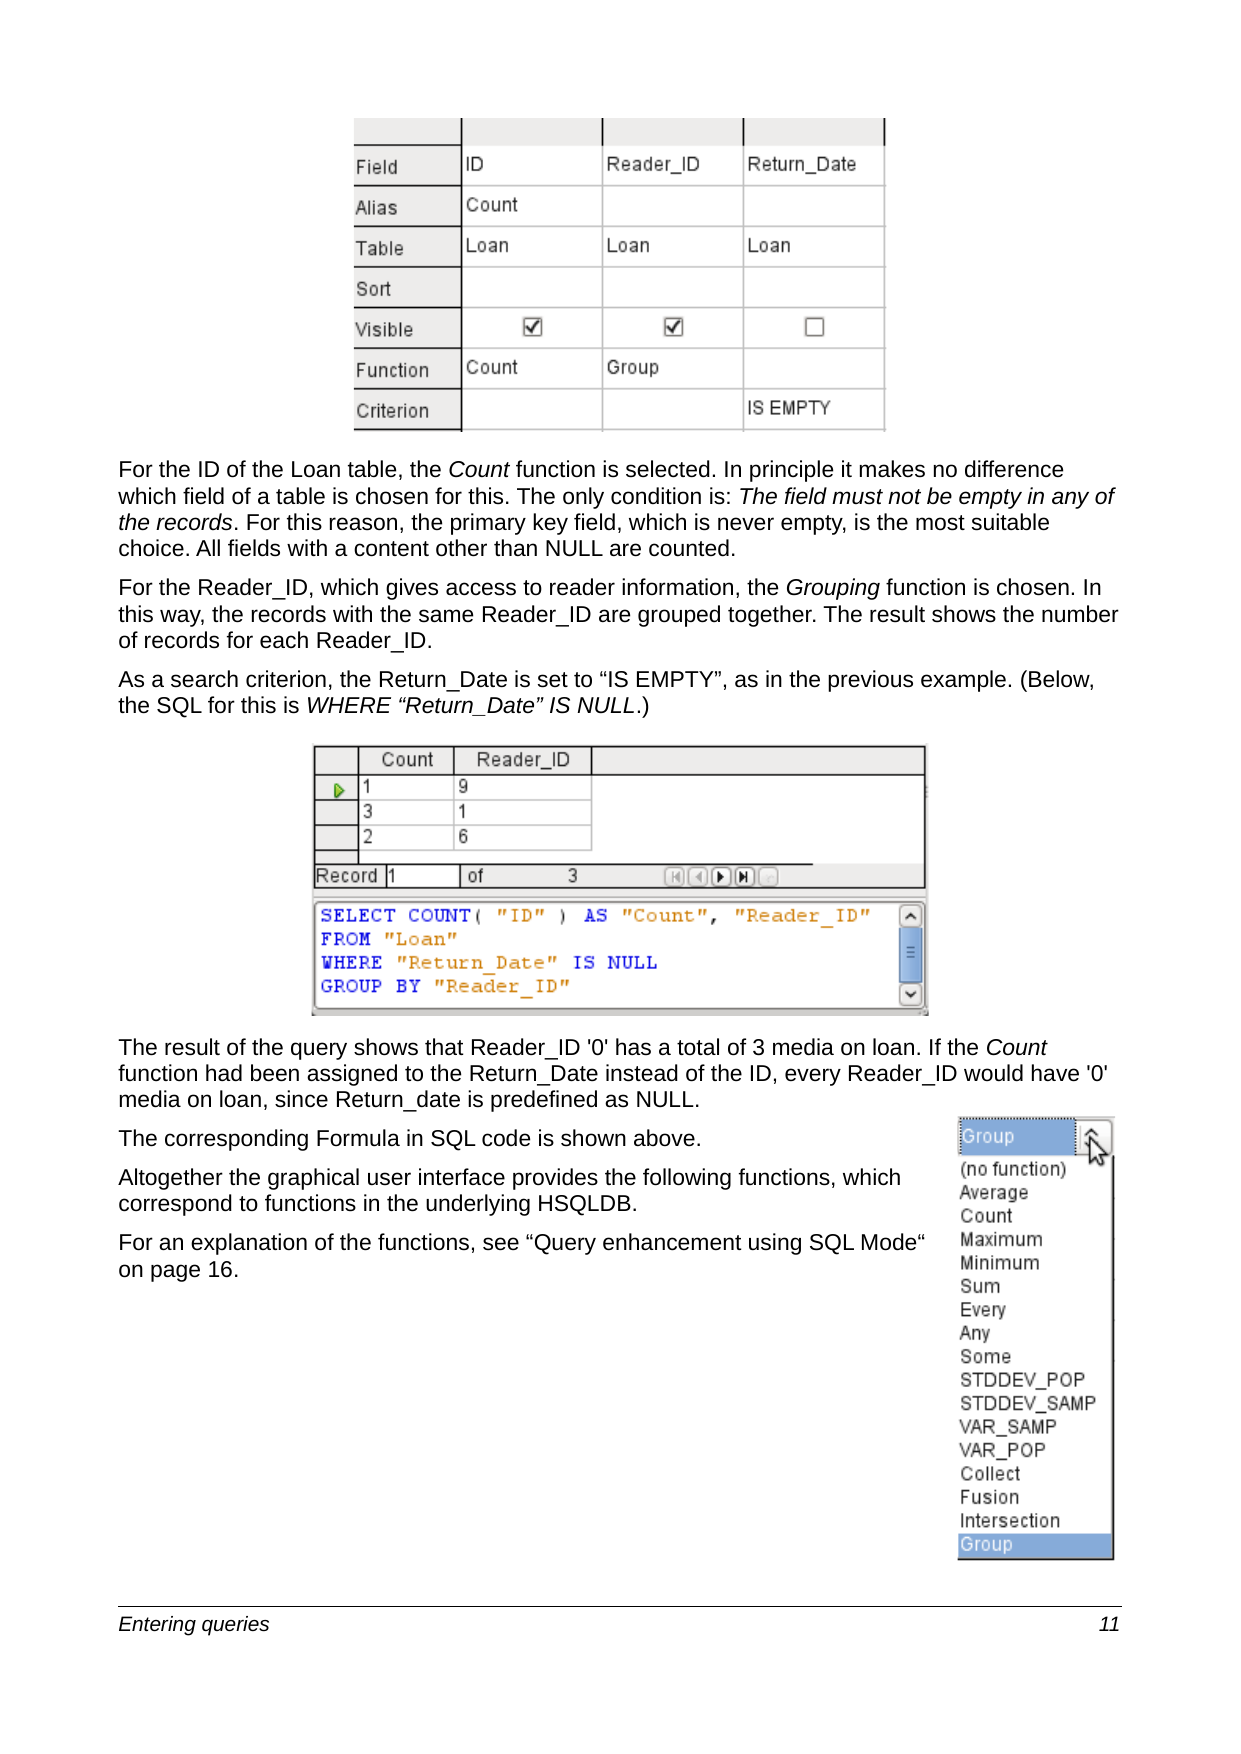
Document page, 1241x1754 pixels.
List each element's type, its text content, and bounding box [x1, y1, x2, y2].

text For the Reader_ID, which gives access to reader information, the Grouping function is chosen. In this way, the records with the same Reader_ID are grouped together. The result shows the number of records for each Reader_ID. [118, 574, 1122, 653]
picture [353, 118, 887, 432]
text The result of the query shows that Reader_ID '0' has a total of 3 media on loan. If the Count function had been assigned to the Return_Date instead of the ID, every Reader_ID would have '0' media on loan, since Return_date is predefined as NULL. [118, 1033, 1122, 1113]
text For the ID of the Loan table, the Count function is selected. In principle it makes no difference which field of a table is chosen for this. The only condition is: The field must not be empty in any of the records. For this reason, the primary key field, which is never empty, is the most suitable choice. All fields with a content other than NULL are counted. [118, 456, 1122, 562]
picture [957, 1115, 1116, 1562]
text As a search criterion, the Return_Date is set to “IS EMPTY”, as in the previous example. (Below, the SQL for this is WHERE “Return_Date” IS NULL.) [118, 666, 1122, 718]
text For an explanation of the functions, see “Query enhancement using SQL Mode“ on page 16. [118, 1229, 957, 1282]
text Altogether the graphical user interface provides the following functions, which correspond to functions in the underlying HSQLDB. [118, 1164, 957, 1217]
text The corresponding Formula in SQL code is shown above. [118, 1125, 957, 1151]
picture [311, 743, 929, 1016]
